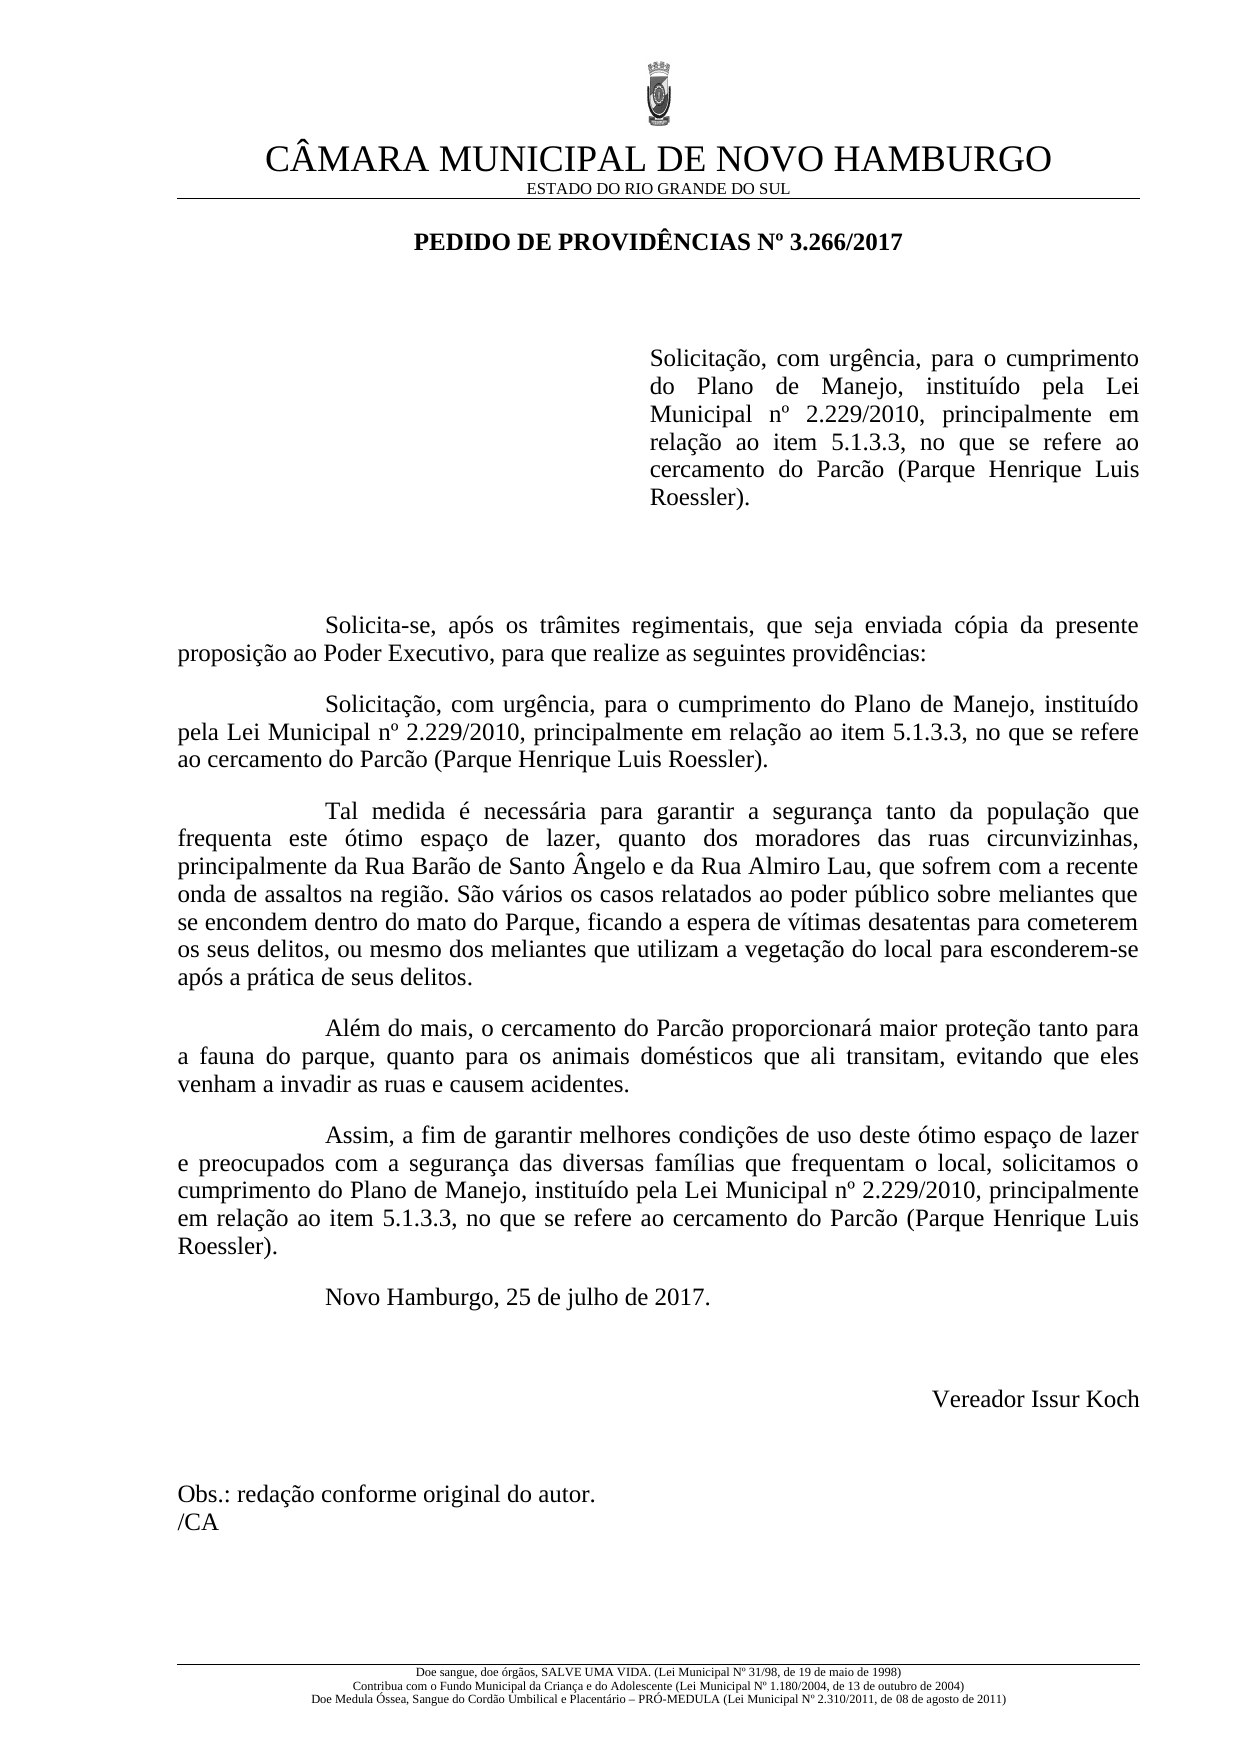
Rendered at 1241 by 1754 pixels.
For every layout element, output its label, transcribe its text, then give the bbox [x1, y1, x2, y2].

text Novo Hamburgo, 25 de julho de 2017. [177, 1283, 1140, 1311]
text Além do mais, o cercamento do Parcão proporcionará maior proteção tanto para a fauna do parque, quanto para os animais domésticos que ali transitam, evitando que eles venham a invadir as ruas e causem acidentes. [177, 1014, 1140, 1097]
text PEDIDO DE PROVIDÊNCIAS Nº 3.266/2017 [177, 228, 1140, 256]
text Solicitação, com urgência, para o cumprimento do Plano de Manejo, instituído pela Lei Municipal nº 2.229/2010, principalmente em relação ao item 5.1.3.3, no que se refere ao cercamento do Parcão (Parque Henrique Luis Roessler). [177, 690, 1140, 773]
text Solicita-se, após os trâmites regimentais, que seja enviada cópia da presente proposição ao Poder Executivo, para que realize as seguintes providências: [177, 611, 1140, 667]
text Tal medida é necessária para garantir a segurança tanto da população que frequenta este ótimo espaço de lazer, quanto dos moradores das ruas circunvizinhas, principalmente da Rua Barão de Santo Ângelo e da Rua Almiro Lau, que sofrem com a recente onda de assaltos na região. São vários os casos relatados ao poder público sobre meliantes que se encondem dentro do mato do Parque, ficando a espera de vítimas desatentas para cometerem os seus delitos, ou mesmo dos meliantes que utilizam a vegetação do local para esconderem-se após a prática de seus delitos. [177, 797, 1140, 991]
text Assim, a fim de garantir melhores condições de uso deste ótimo espaço de lazer e preocupados com a segurança das diversas famílias que frequentam o local, solicitamos o cumprimento do Plano de Manejo, instituído pela Lei Municipal nº 2.229/2010, principalmente em relação ao item 5.1.3.3, no que se refere ao cercamento do Parcão (Parque Henrique Luis Roessler). [177, 1121, 1140, 1259]
text Solicitação, com urgência, para o cumprimento do Plano de Manejo, instituído pela Lei Municipal nº 2.229/2010, principalmente em relação ao item 5.1.3.3, no que se refere ao cercamento do Parcão (Parque Henrique Luis Roessler). [649, 344, 1140, 511]
text /CA [177, 1508, 1140, 1536]
text Obs.: redação conforme original do autor. [177, 1480, 1140, 1508]
text Vereador Issur Koch [177, 1386, 1140, 1413]
